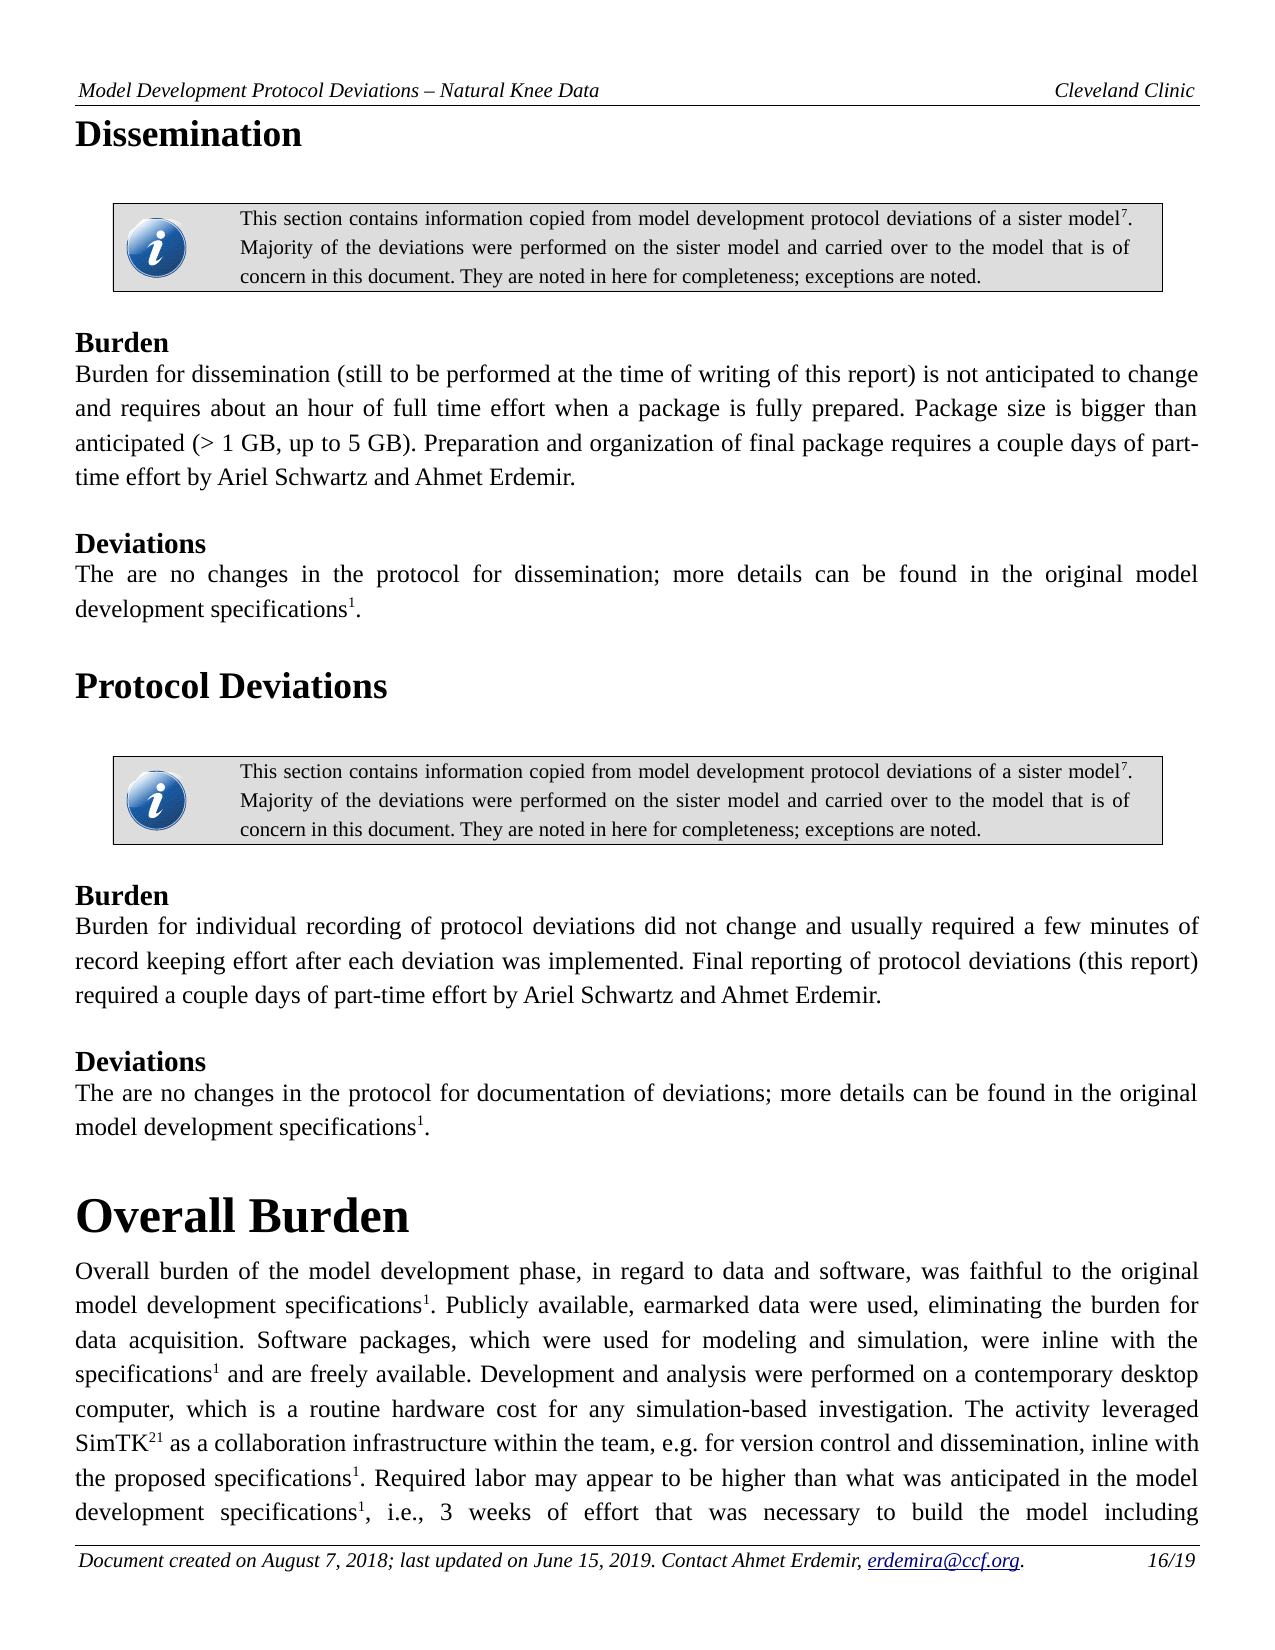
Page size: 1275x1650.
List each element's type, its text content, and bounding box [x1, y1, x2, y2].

subtitle Deviations [75, 1044, 1200, 1078]
subtitle Dissemination [75, 111, 1200, 154]
text Overall burden of the model development phase, in regard to data and software, was faithful to the original model development specifications1. Publicly available, earmarked data were used, eliminating the burden for data acquisition. Software packages, which were used for modeling and simulation, were inline with the specifications1 and are freely available. Development and analysis were performed on a contemporary desktop computer, which is a routine hardware cost for any simulation-based investigation. The activity leveraged SimTK21 as a collaboration infrastructure within the team, e.g. for version control and dissemination, inline with the proposed specifications1. Required labor may appear to be higher than what was anticipated in the model development specifications1, i.e., 3 weeks of effort that was necessary to build the model including [75, 1256, 1200, 1526]
text The are no changes in the protocol for documentation of deviations; more details can be found in the original model development specifications1. [75, 1078, 1200, 1141]
subtitle Deviations [75, 526, 1200, 559]
subtitle Overall Burden [75, 1186, 1200, 1244]
text Burden for individual recording of protocol deviations did not change and usually required a few minutes of record keeping effort after each deviation was implemented. Final reporting of protocol deviations (this report) required a couple days of part-time effort by Ariel Schwartz and Ahmet Erdemir. [75, 911, 1200, 1009]
subtitle Burden [75, 325, 1200, 359]
subtitle Protocol Deviations [75, 664, 1200, 707]
text This section contains information copied from model development protocol deviations of a sister model7. Majority of the deviations were performed on the sister model and carried over to the model that is of concern in this document. They are noted in here for completeness; exceptions are noted. [114, 757, 1162, 844]
text This section contains information copied from model development protocol deviations of a sister model7. Majority of the deviations were performed on the sister model and carried over to the model that is of concern in this document. They are noted in here for completeness; exceptions are noted. [114, 204, 1162, 291]
text Burden for dissemination (still to be performed at the time of writing of this report) is not anticipated to change and requires about an hour of full time effort when a package is fully prepared. Package size is bigger than anticipated (> 1 GB, up to 5 GB). Preparation and organization of final package requires a couple days of part-time effort by Ariel Schwartz and Ahmet Erdemir. [75, 359, 1200, 491]
text The are no changes in the protocol for dissemination; more details can be found in the original model development specifications1. [75, 559, 1200, 623]
subtitle Burden [75, 878, 1200, 911]
